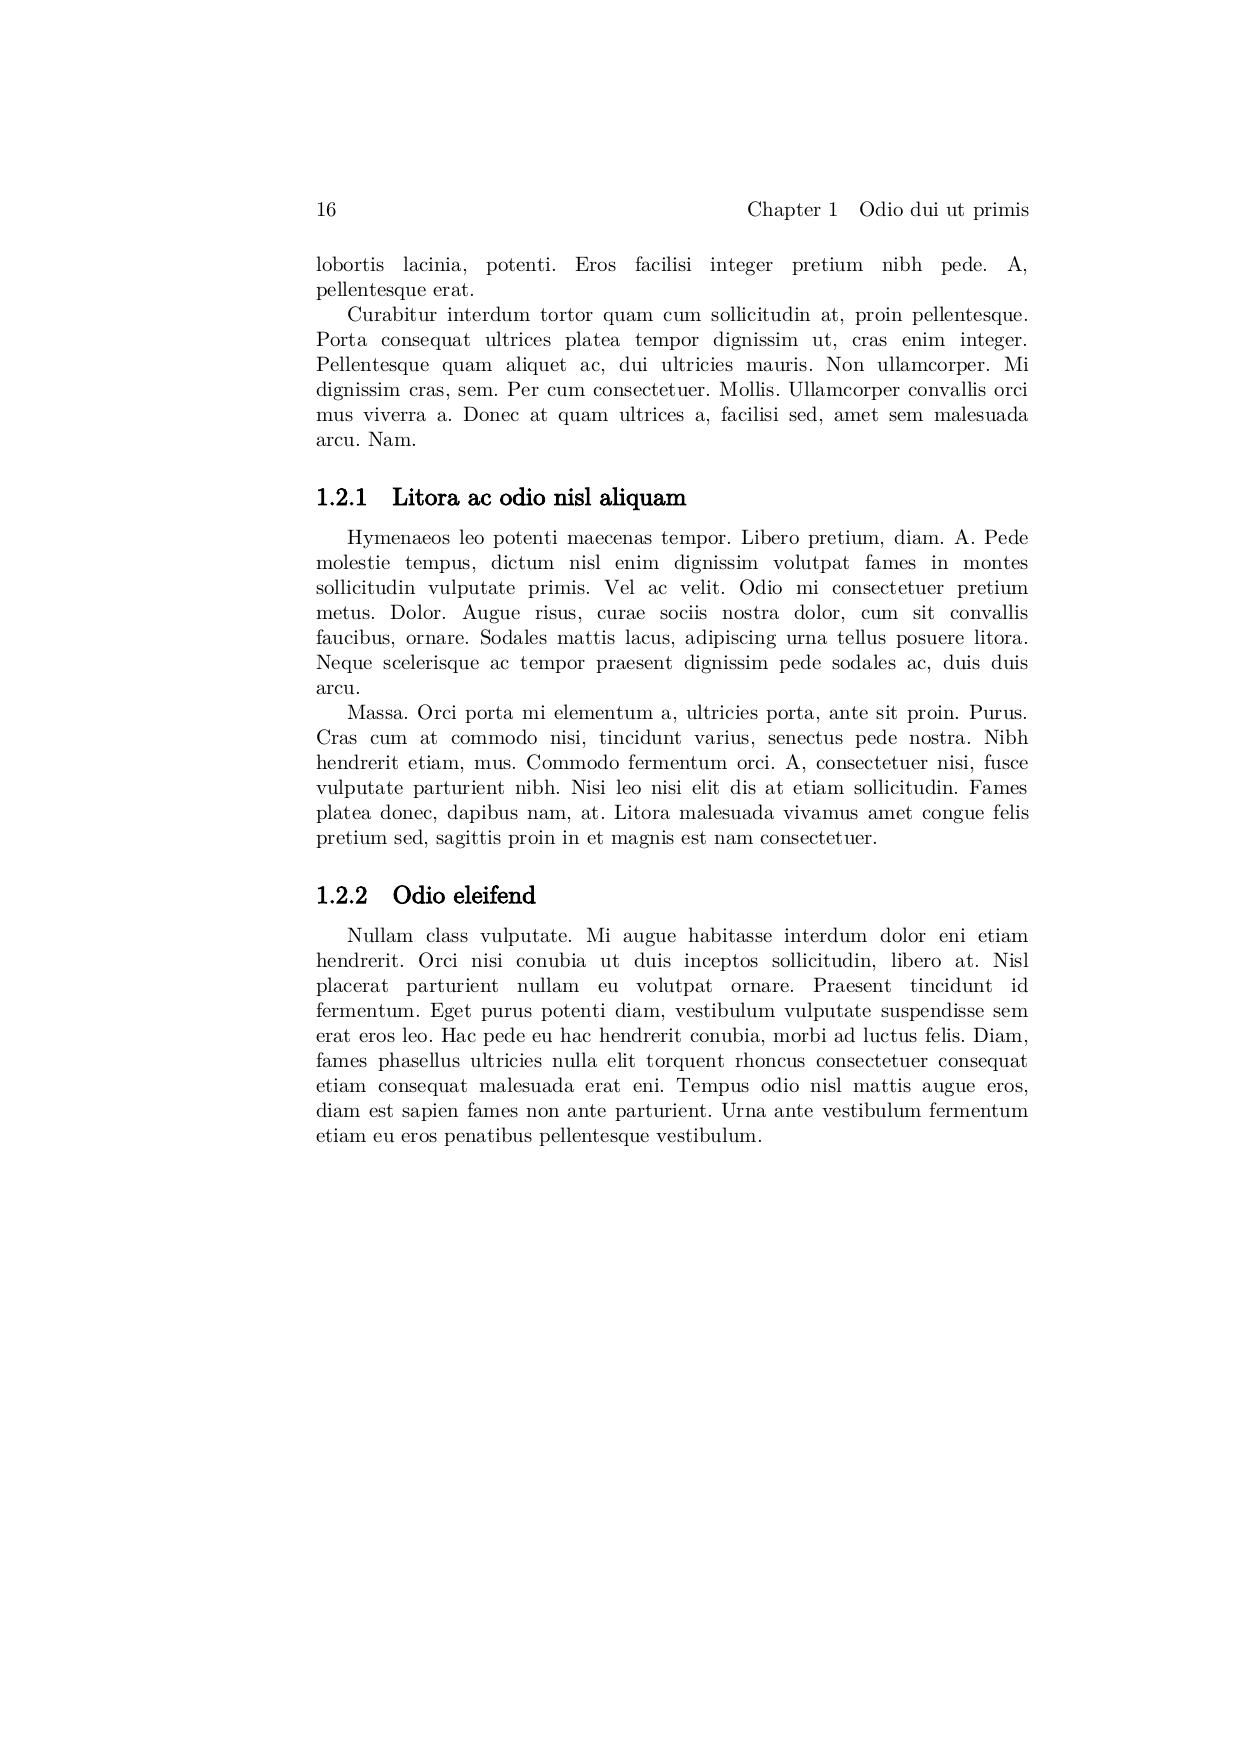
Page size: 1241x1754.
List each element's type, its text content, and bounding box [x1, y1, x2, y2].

text Curabitur interdum tortor quam cum sollicitudin at, proin pellentesque. Porta consequat ultrices platea tempor dignissim ut, cras enim integer. Pellentesque quam aliquet ac, dui ultricies mauris. Non ullamcorper. Mi dignissim cras, sem. Per cum consectetuer. Mollis. Ullamcorper convallis orci mus viverra a. Donec at quam ultrices a, facilisi sed, amet sem malesuada arcu. Nam. [316, 300, 1030, 450]
text Nullam class vulputate. Mi augue habitasse interdum dolor eni etiam hendrerit. Orci nisi conubia ut duis inceptos sollicitudin, libero at. Nisl placerat parturient nullam eu volutpat ornare. Praesent tincidunt id fermentum. Eget purus potenti diam, vestibulum vulputate suspendisse sem erat eros leo. Hac pede eu hac hendrerit conubia, morbi ad luctus felis. Diam, fames phasellus ultricies nulla elit torquent rhoncus consectetuer consequat etiam consequat malesuada erat eni. Tempus odio nisl mattis augue eros, diam est sapien fames non ante parturient. Urna ante vestibulum fermentum etiam eu eros penatibus pellentesque vestibulum. [316, 921, 1030, 1146]
subtitle Odio eleifend [316, 878, 1030, 908]
text Massa. Orci porta mi elementum a, ultricies porta, ante sit proin. Purus. Cras cum at commodo nisi, tincidunt varius, senectus pede nostra. Nibh hendrerit etiam, mus. Commodo fermentum orci. A, consectetuer nisi, fusce vulputate parturient nibh. Nisi leo nisi elit dis at etiam sollicitudin. Fames platea donec, dapibus nam, at. Litora malesuada vivamus amet congue felis pretium sed, sagittis proin in et magnis est nam consectetuer. [316, 698, 1030, 848]
text lobortis lacinia, potenti. Eros facilisi integer pretium nibh pede. A, pellentesque erat. [316, 250, 1030, 300]
text Hymenaeos leo potenti maecenas tempor. Libero pretium, diam. A. Pede molestie tempus, dictum nisl enim dignissim volutpat fames in montes sollicitudin vulputate primis. Vel ac velit. Odio mi consectetuer pretium metus. Dolor. Augue risus, curae sociis nostra dolor, cum sit convallis faucibus, ornare. Sodales mattis lacus, adipiscing urna tellus posuere litora. Neque scelerisque ac tempor praesent dignissim pede sodales ac, duis duis arcu. [316, 523, 1030, 698]
subtitle Litora ac odio nisl aliquam [316, 480, 1030, 510]
